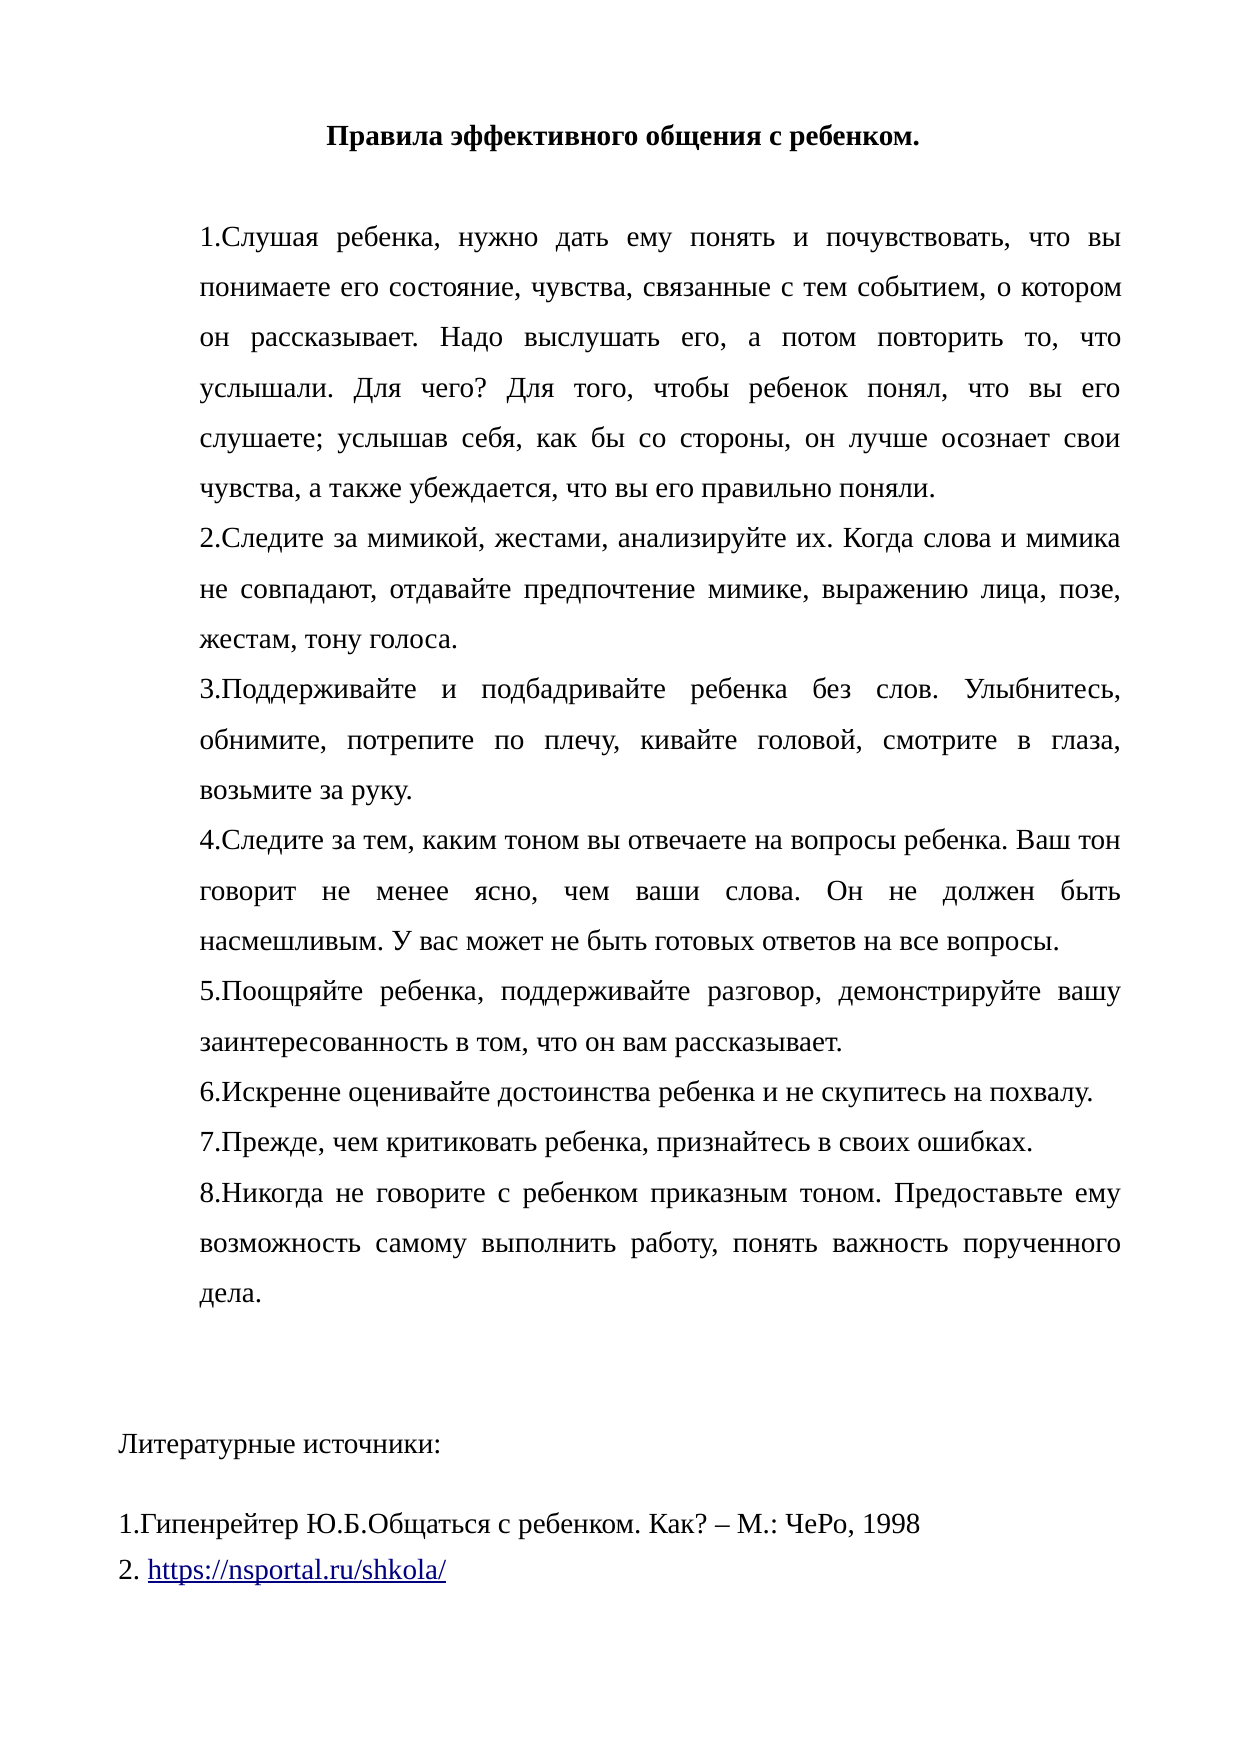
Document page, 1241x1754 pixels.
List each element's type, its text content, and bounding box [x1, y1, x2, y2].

list Поддерживайте и подбадривайте ребенка без слов. Улыбнитесь, обнимите, потрепите по плечу, кивайте головой, смотрите в глаза, возьмите за руку. [199, 672, 1122, 806]
text 2. https://nsportal.ru/shkola/ [118, 1552, 1122, 1585]
list Следите за мимикой, жестами, анализируйте их. Когда слова и мимика не совпадают, отдавайте предпочтение мимике, выражению лица, позе, жестам, тону голоса. [199, 521, 1122, 655]
list Прежде, чем критиковать ребенка, признайтесь в своих ошибках. [199, 1124, 1122, 1158]
list Поощряйте ребенка, поддерживайте разговор, демонстрируйте вашу заинтересованность в том, что он вам рассказывает. [199, 973, 1122, 1057]
list Следите за тем, каким тоном вы отвечаете на вопросы ребенка. Ваш тон говорит не менее ясно, чем ваши слова. Он не должен быть насмешливым. У вас может не быть готовых ответов на все вопросы. [199, 822, 1122, 957]
text Правила эффективного общения с ребенком. [124, 118, 1122, 152]
list Никогда не говорите с ребенком приказным тоном. Предоставьте ему возможность самому выполнить работу, понять важность порученного дела. [199, 1175, 1122, 1309]
text 1.Гипенрейтер Ю.Б.Общаться с ребенком. Как? – М.: ЧеРо, 1998 [118, 1472, 1122, 1539]
text Литературные источники: [118, 1426, 1122, 1460]
list Слушая ребенка, нужно дать ему понять и почувствовать, что вы понимаете его состояние, чувства, связанные с тем событием, о котором он рассказывает. Надо выслушать его, а потом повторить то, что услышали. Для чего? Для того, чтобы ребенок понял, что вы его слушаете; услышав себя, как бы со стороны, он лучше осознает свои чувства, а также убеждается, что вы его правильно поняли. [199, 219, 1122, 504]
list Искренне оценивайте достоинства ребенка и не скупитесь на похвалу. [199, 1074, 1122, 1108]
